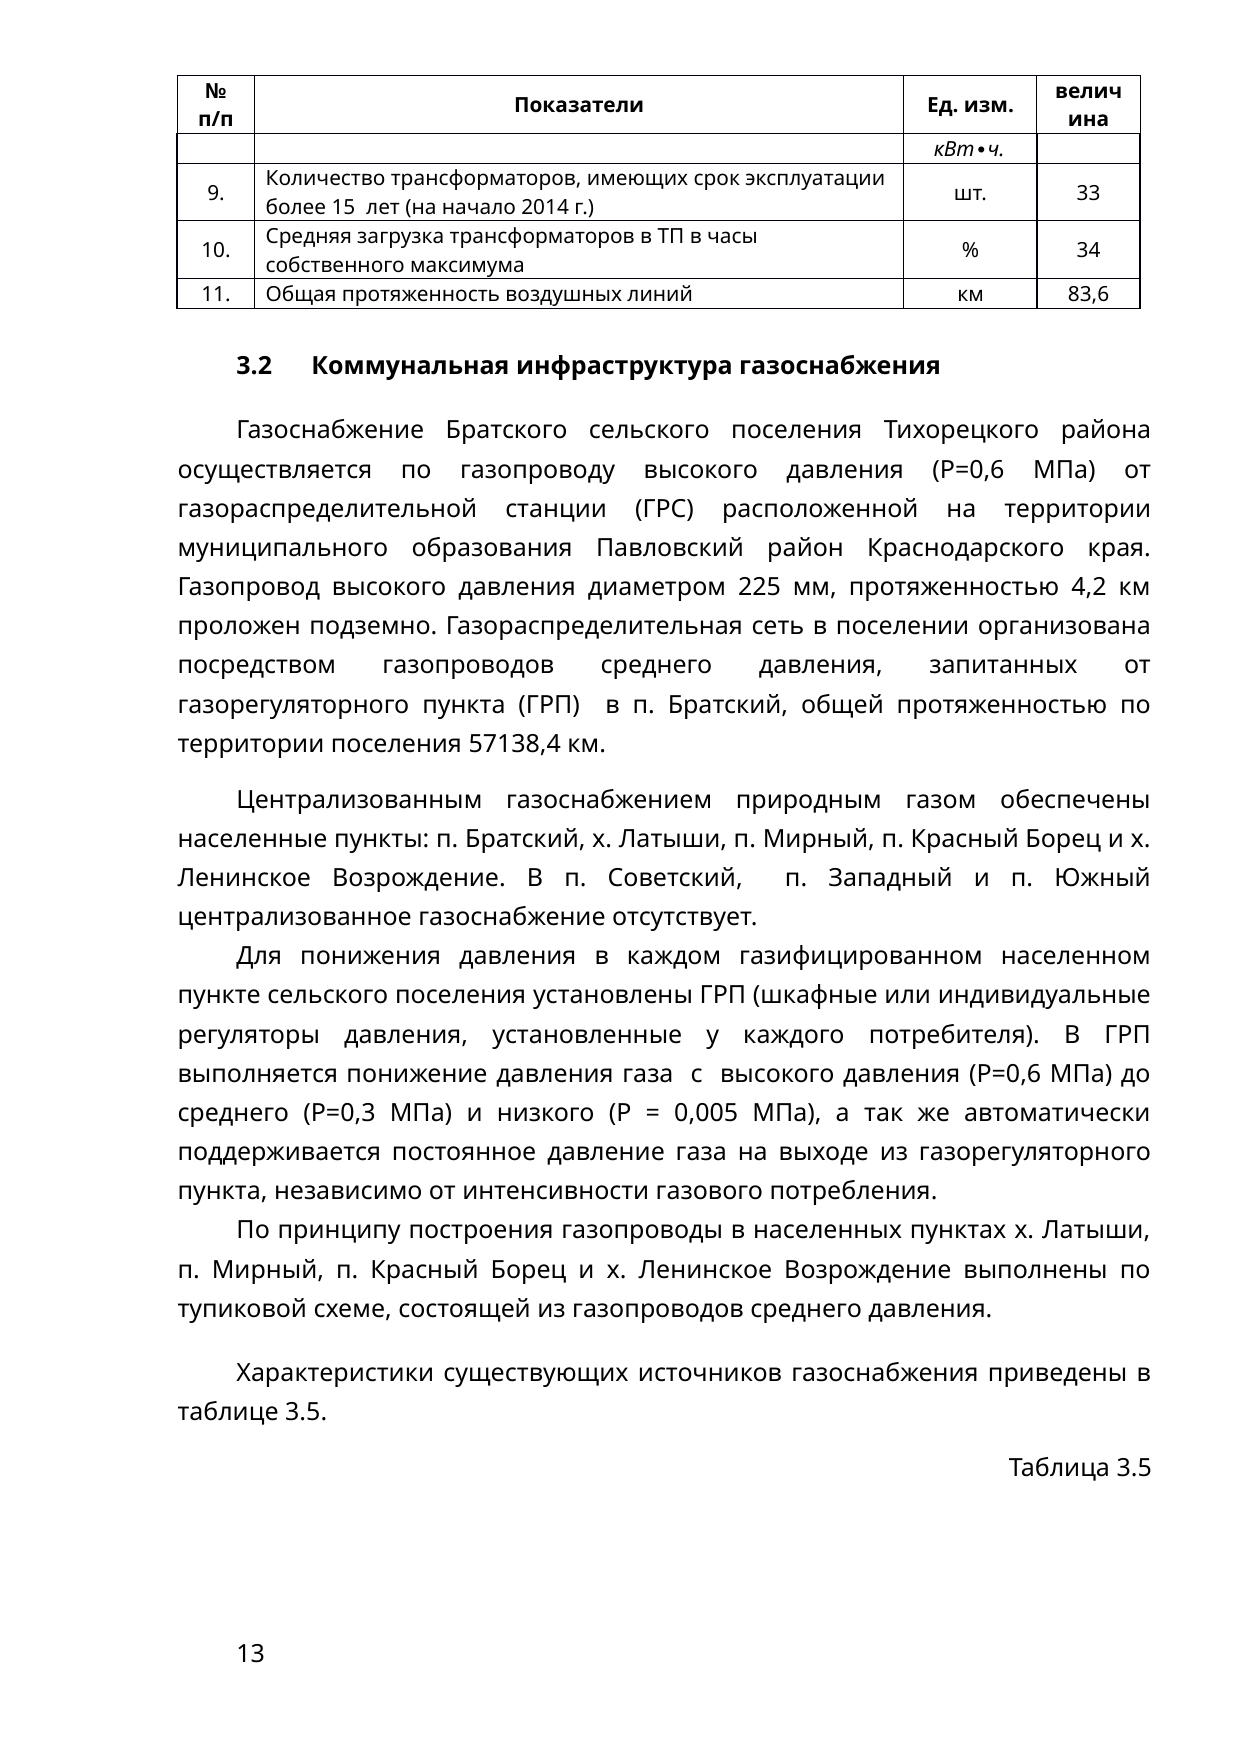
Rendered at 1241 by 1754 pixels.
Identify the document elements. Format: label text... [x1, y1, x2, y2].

table_cell 9. [178, 164, 254, 220]
list Коммунальная инфраструктура газоснабжения [236, 348, 1152, 382]
table_cell 10. [178, 221, 254, 278]
text По принципу построения газопроводы в населенных пунктах х. Латыши, п. Мирный, п. Красный Борец и х. Ленинское Возрождение выполнены по тупиковой схеме, состоящей из газопроводов среднего давления. [177, 1212, 1152, 1324]
table_cell км [904, 279, 1036, 308]
table_header величина [1037, 76, 1140, 133]
text Характеристики существующих источников газоснабжения приведены в таблице 3.5. [177, 1354, 1152, 1428]
table_cell Общая протяженность воздушных линий [255, 279, 903, 308]
table_cell [255, 134, 903, 162]
table_cell шт. [904, 164, 1036, 220]
table_cell 34 [1038, 221, 1139, 278]
table_cell [178, 134, 254, 162]
table_cell Средняя загрузка трансформаторов в ТП в часы собственного максимума [255, 221, 903, 278]
table_cell % [904, 221, 1036, 278]
text Таблица 3.5 [177, 1449, 1152, 1484]
text Централизованным газоснабжением природным газом обеспечены населенные пункты: п. Братский, х. Латыши, п. Мирный, п. Красный Борец и х. Ленинское Возрождение. В п. Советский, п. Западный и п. Южный централизованное газоснабжение отсутствует. [177, 781, 1152, 933]
table_cell [1038, 134, 1139, 162]
text Для понижения давления в каждом газифицированном населенном пункте сельского поселения установлены ГРП (шкафные или индивидуальные регуляторы давления, установленные у каждого потребителя). В ГРП выполняется понижение давления газа с высокого давления (Р=0,6 МПа) до среднего (Р=0,3 МПа) и низкого (Р = 0,005 МПа), а так же автоматически поддерживается постоянное давление газа на выходе из газорегуляторного пункта, независимо от интенсивности газового потребления. [177, 938, 1152, 1207]
table_cell 11. [178, 279, 254, 308]
table_cell 33 [1038, 164, 1139, 220]
table_cell кВт∙ч. [904, 134, 1036, 162]
table_header № п/п [178, 76, 254, 133]
table_cell Количество трансформаторов, имеющих срок эксплуатации более 15 лет (на начало 2014 г.) [255, 164, 903, 220]
table_header Показатели [255, 76, 903, 133]
table_header Ед. изм. [904, 76, 1036, 133]
text Газоснабжение Братского сельского поселения Тихорецкого района осуществляется по газопроводу высокого давления (Р=0,6 МПа) от газораспределительной станции (ГРС) расположенной на территории муниципального образования Павловский район Краснодарского края. Газопровод высокого давления диаметром 225 мм, протяженностью 4,2 км проложен подземно. Газораспределительная сеть в поселении организована посредством газопроводов среднего давления, запитанных от газорегуляторного пункта (ГРП) в п. Братский, общей протяженностью по территории поселения 57138,4 км. [177, 412, 1152, 759]
table_cell 83,6 [1038, 279, 1139, 308]
